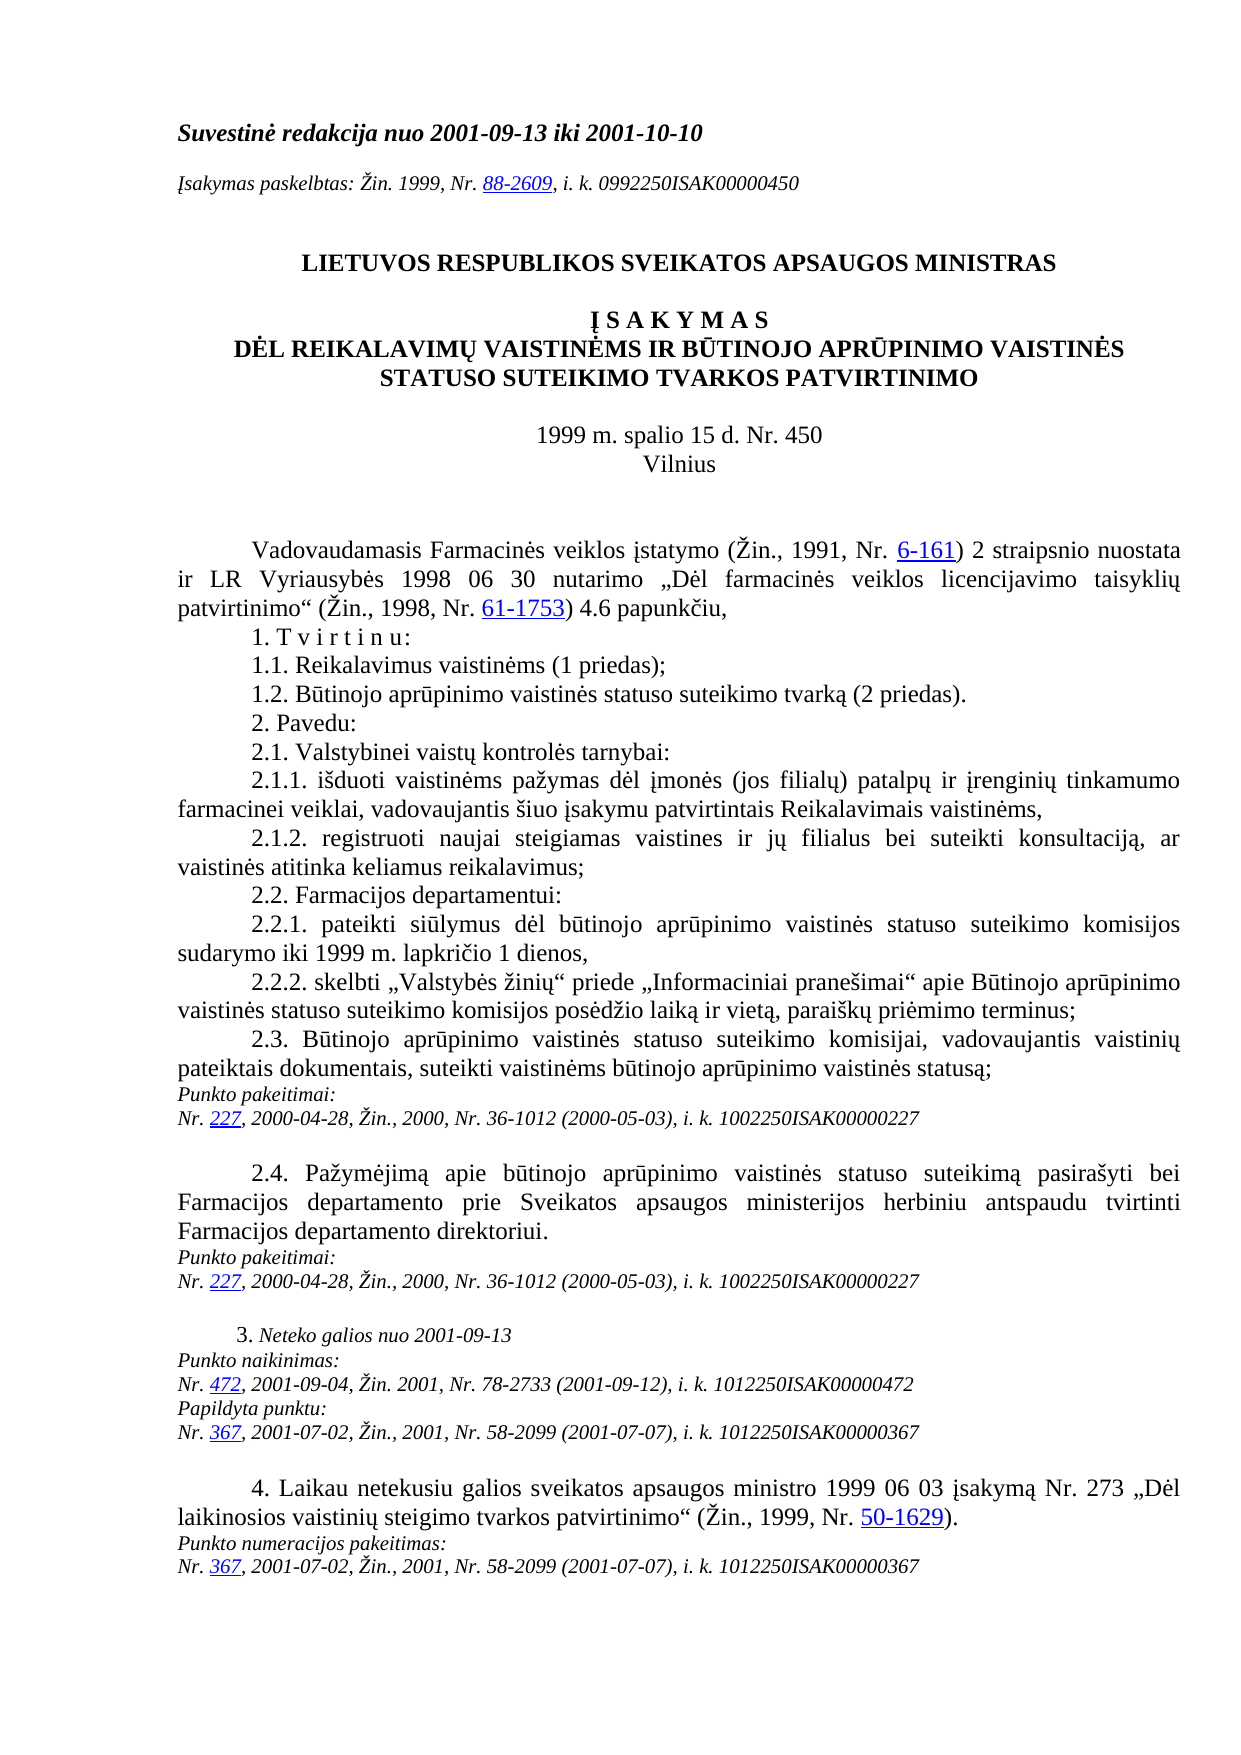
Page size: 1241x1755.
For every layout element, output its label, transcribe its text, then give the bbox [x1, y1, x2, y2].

text Nr. 227, 2000-04-28, Žin., 2000, Nr. 36-1012 (2000-05-03), i. k. 1002250ISAK00000227 [177, 1106, 1181, 1130]
text Punkto pakeitimai: [177, 1082, 1181, 1106]
text Nr. 367, 2001-07-02, Žin., 2001, Nr. 58-2099 (2001-07-07), i. k. 1012250ISAK00000367 [177, 1420, 1181, 1444]
text 2.2. Farmacijos departamentui: [177, 880, 1181, 909]
text Nr. 472, 2001-09-04, Žin. 2001, Nr. 78-2733 (2001-09-12), i. k. 1012250ISAK00000472 [177, 1372, 1181, 1396]
text 4. Laikau netekusiu galios sveikatos apsaugos ministro 1999 06 03 įsakymą Nr. 273 „Dėl laikinosios vaistinių steigimo tvarkos patvirtinimo“ (Žin., 1999, Nr. 50-1629). [177, 1473, 1181, 1530]
text Punkto naikinimas: [177, 1348, 1181, 1372]
text LIETUVOS RESPUBLIKOS SVEIKATOS APSAUGOS MINISTRAS [177, 248, 1181, 277]
text 1. Tvirtinu: [177, 622, 1181, 650]
text 3. Neteko galios nuo 2001-09-13 [177, 1322, 1181, 1348]
text 2.1. Valstybinei vaistų kontrolės tarnybai: [177, 737, 1181, 765]
text Vilnius [177, 449, 1181, 478]
text Įsakymas paskelbtas: Žin. 1999, Nr. 88-2609, i. k. 0992250ISAK00000450 [177, 171, 1181, 195]
text Punkto pakeitimai: [177, 1245, 1181, 1269]
text 2. Pavedu: [177, 708, 1181, 737]
text 1.2. Būtinojo aprūpinimo vaistinės statuso suteikimo tvarką (2 priedas). [177, 679, 1181, 708]
text 2.3. Būtinojo aprūpinimo vaistinės statuso suteikimo komisijai, vadovaujantis vaistinių pateiktais dokumentais, suteikti vaistinėms būtinojo aprūpinimo vaistinės statusą; [177, 1024, 1181, 1082]
text Suvestinė redakcija nuo 2001-09-13 iki 2001-10-10 [177, 118, 1181, 147]
text Papildyta punktu: [177, 1396, 1181, 1420]
text 1999 m. spalio 15 d. Nr. 450 [177, 420, 1181, 449]
text 2.2.1. pateikti siūlymus dėl būtinojo aprūpinimo vaistinės statuso suteikimo komisijos sudarymo iki 1999 m. lapkričio 1 dienos, [177, 909, 1181, 967]
text 2.1.2. registruoti naujai steigiamas vaistines ir jų filialus bei suteikti konsultaciją, ar vaistinės atitinka keliamus reikalavimus; [177, 823, 1181, 880]
text DĖL REIKALAVIMŲ VAISTINĖMS IR BŪTINOJO APRŪPINIMO VAISTINĖS STATUSO SUTEIKIMO TVARKOS PATVIRTINIMO [177, 334, 1181, 392]
text 2.4. Pažymėjimą apie būtinojo aprūpinimo vaistinės statuso suteikimą pasirašyti bei Farmacijos departamento prie Sveikatos apsaugos ministerijos herbiniu antspaudu tvirtinti Farmacijos departamento direktoriui. [177, 1158, 1181, 1245]
text Punkto numeracijos pakeitimas: [177, 1530, 1181, 1554]
text Nr. 227, 2000-04-28, Žin., 2000, Nr. 36-1012 (2000-05-03), i. k. 1002250ISAK00000227 [177, 1269, 1181, 1293]
text 2.1.1. išduoti vaistinėms pažymas dėl įmonės (jos filialų) patalpų ir įrenginių tinkamumo farmacinei veiklai, vadovaujantis šiuo įsakymu patvirtintais Reikalavimais vaistinėms, [177, 765, 1181, 823]
text 2.2.2. skelbti „Valstybės žinių“ priede „Informaciniai pranešimai“ apie Būtinojo aprūpinimo vaistinės statuso suteikimo komisijos posėdžio laiką ir vietą, paraiškų priėmimo terminus; [177, 967, 1181, 1024]
text Į S A K Y M A S [177, 305, 1181, 334]
text 1.1. Reikalavimus vaistinėms (1 priedas); [177, 650, 1181, 679]
text Vadovaudamasis Farmacinės veiklos įstatymo (Žin., 1991, Nr. 6-161) 2 straipsnio nuostata ir LR Vyriausybės 1998 06 30 nutarimo „Dėl farmacinės veiklos licencijavimo taisyklių patvirtinimo“ (Žin., 1998, Nr. 61-1753) 4.6 papunkčiu, [177, 535, 1181, 622]
text Nr. 367, 2001-07-02, Žin., 2001, Nr. 58-2099 (2001-07-07), i. k. 1012250ISAK00000367 [177, 1554, 1181, 1578]
